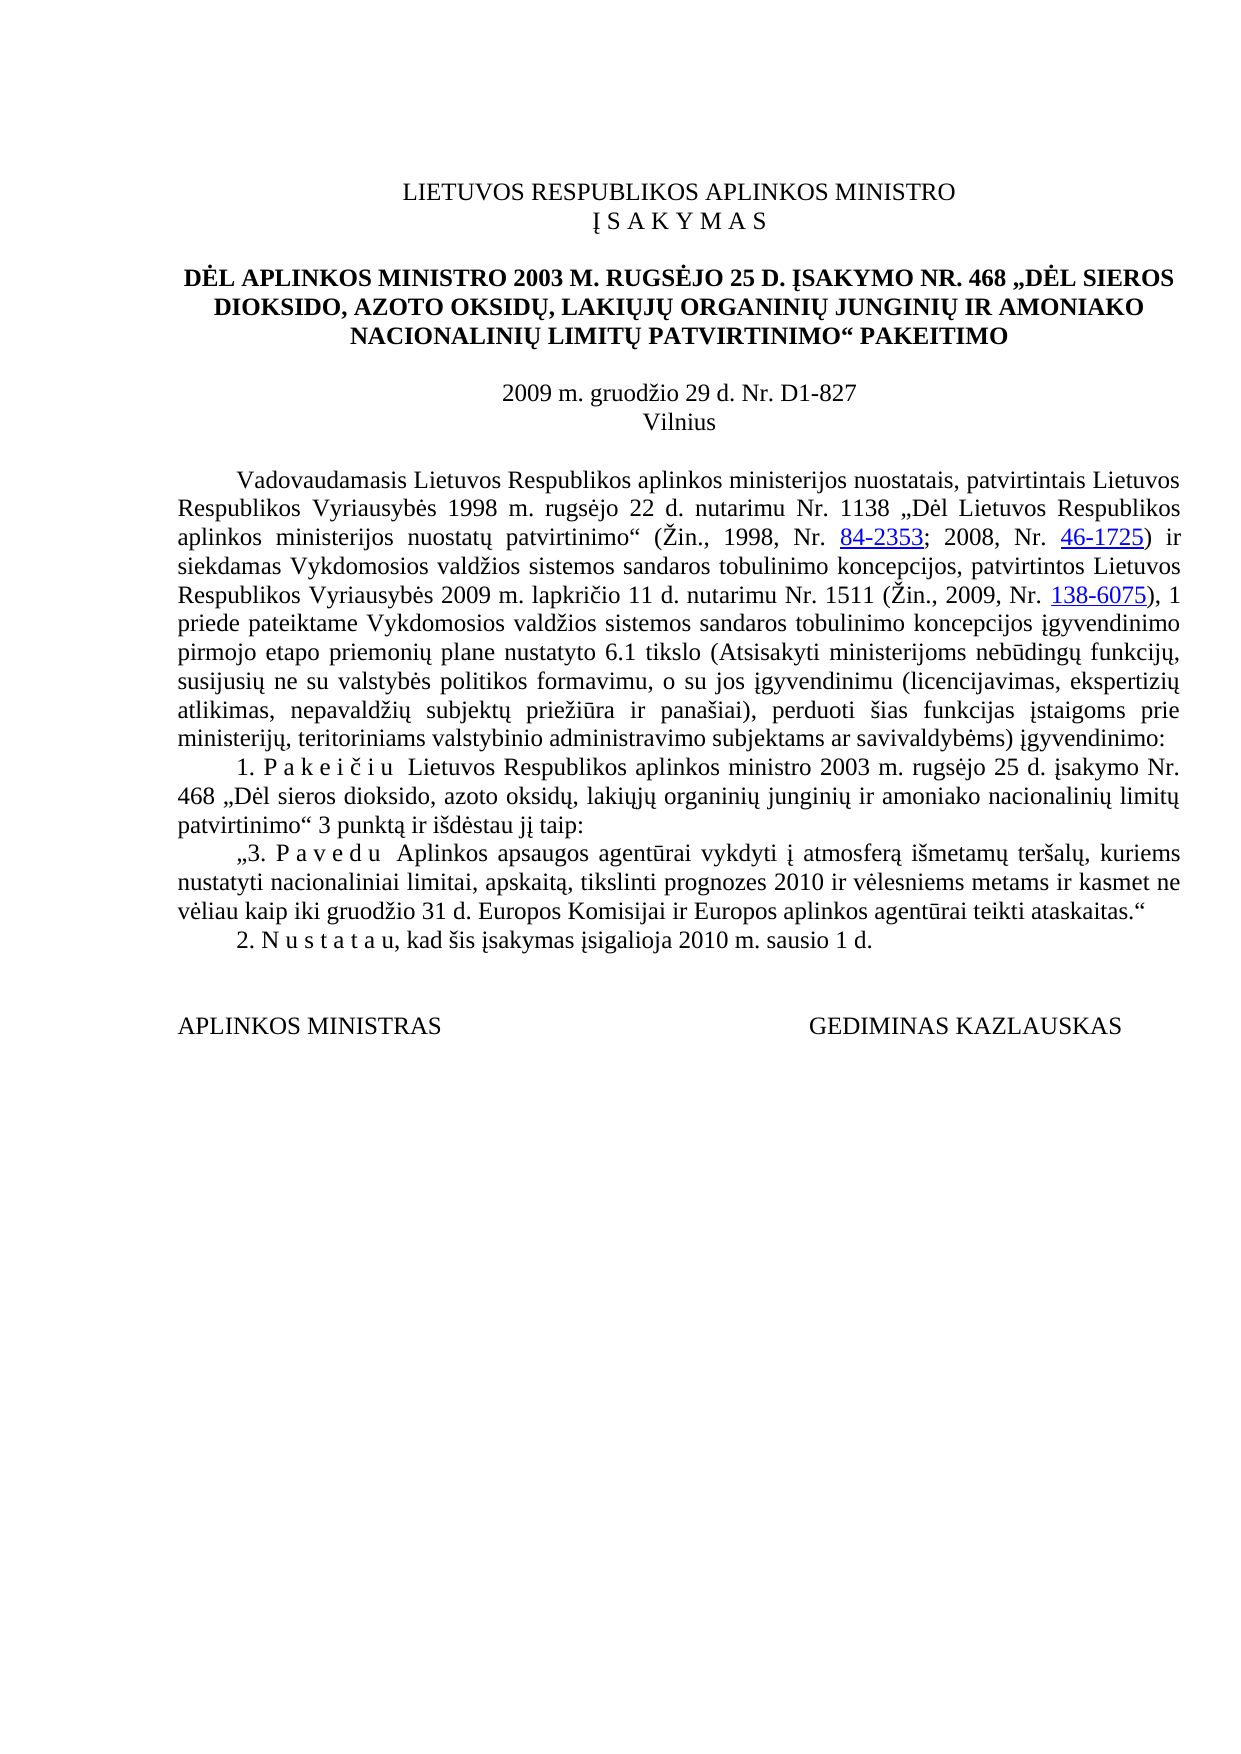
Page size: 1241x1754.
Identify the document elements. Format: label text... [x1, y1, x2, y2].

text 1. Pakeičiu Lietuvos Respublikos aplinkos ministro 2003 m. rugsėjo 25 d. įsakymo Nr. 468 „Dėl sieros dioksido, azoto oksidų, lakiųjų organinių junginių ir amoniako nacionalinių limitų patvirtinimo“ 3 punktą ir išdėstau jį taip: [177, 752, 1181, 838]
text DĖL APLINKOS MINISTRO 2003 M. RUGSĖJO 25 d. ĮSAKYMO Nr. 468 „DĖL SIEROS DIOKSIDO, AZOTO OKSIDŲ, LAKIŲJŲ ORGANINIŲ JUNGINIŲ IR AMONIAKO NACIONALINIŲ LIMITŲ PATVIRTINIMO“ PAKEITIMO [177, 263, 1181, 350]
text „3. Pavedu Aplinkos apsaugos agentūrai vykdyti į atmosferą išmetamų teršalų, kuriems nustatyti nacionaliniai limitai, apskaitą, tikslinti prognozes 2010 ir vėlesniems metams ir kasmet ne vėliau kaip iki gruodžio 31 d. Europos Komisijai ir Europos aplinkos agentūrai teikti ataskaitas.“ [177, 838, 1181, 925]
text Vilnius [177, 407, 1181, 436]
text 2. Nustatau, kad šis įsakymas įsigalioja 2010 m. sausio 1 d. [177, 925, 1181, 953]
text Aplinkos ministras Gediminas Kazlauskas [177, 1011, 1181, 1040]
text 2009 m. gruodžio 29 d. Nr. D1-827 [177, 378, 1181, 407]
text Vadovaudamasis Lietuvos Respublikos aplinkos ministerijos nuostatais, patvirtintais Lietuvos Respublikos Vyriausybės 1998 m. rugsėjo 22 d. nutarimu Nr. 1138 „Dėl Lietuvos Respublikos aplinkos ministerijos nuostatų patvirtinimo“ (Žin., 1998, Nr. 84-2353; 2008, Nr. 46-1725) ir siekdamas Vykdomosios valdžios sistemos sandaros tobulinimo koncepcijos, patvirtintos Lietuvos Respublikos Vyriausybės 2009 m. lapkričio 11 d. nutarimu Nr. 1511 (Žin., 2009, Nr. 138-6075), 1 priede pateiktame Vykdomosios valdžios sistemos sandaros tobulinimo koncepcijos įgyvendinimo pirmojo etapo priemonių plane nustatyto 6.1 tikslo (Atsisakyti ministerijoms nebūdingų funkcijų, susijusių ne su valstybės politikos formavimu, o su jos įgyvendinimu (licencijavimas, ekspertizių atlikimas, nepavaldžių subjektų priežiūra ir panašiai), perduoti šias funkcijas įstaigoms prie ministerijų, teritoriniams valstybinio administravimo subjektams ar savivaldybėms) įgyvendinimo: [177, 465, 1181, 752]
text LIETUVOS RESPUBLIKOS APLINKOS MINISTRO [177, 177, 1181, 206]
text ĮSAKYMAS [177, 206, 1181, 235]
